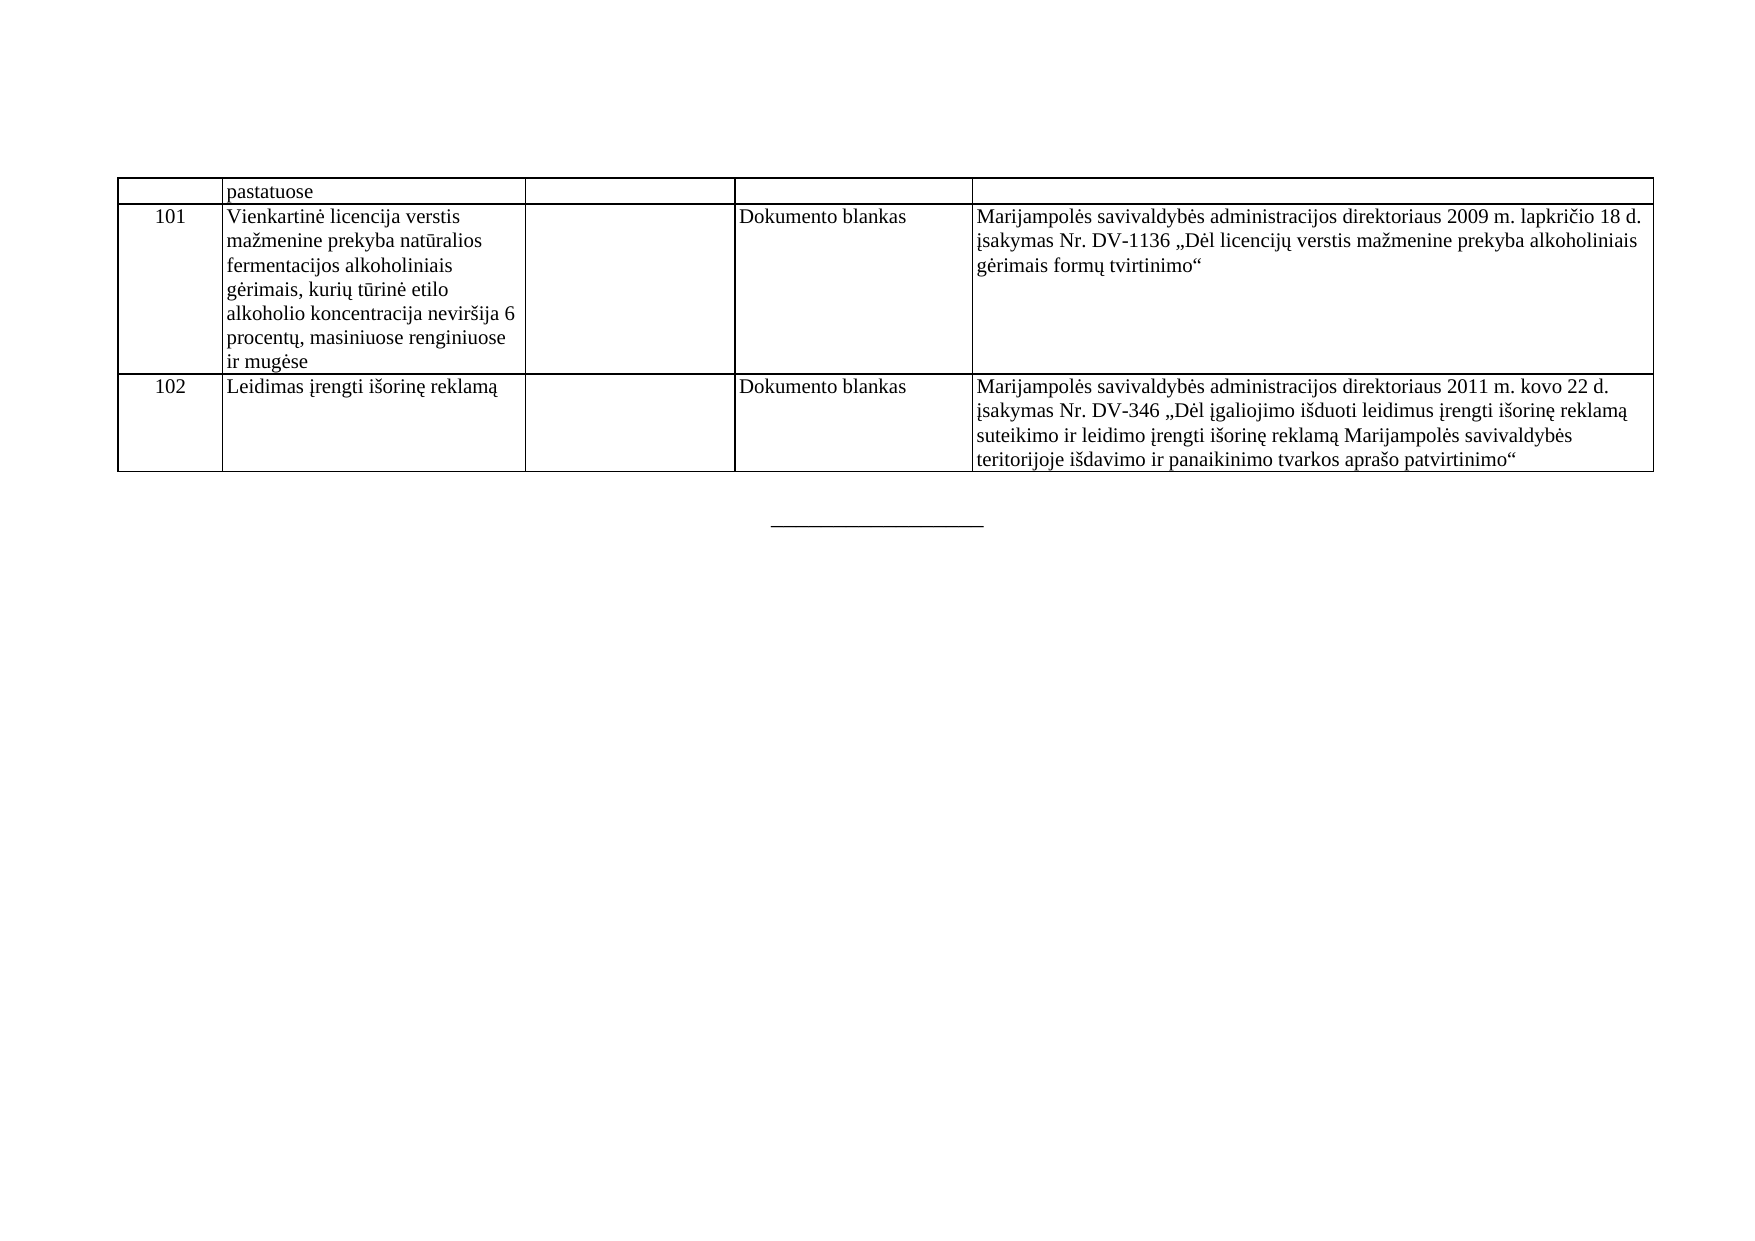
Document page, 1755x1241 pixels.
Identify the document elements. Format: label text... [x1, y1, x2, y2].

table_cell Dokumento blankas [736, 375, 972, 471]
table_cell [526, 179, 734, 203]
table_cell Dokumento blankas [736, 205, 972, 373]
table_cell pastatuose [223, 179, 525, 203]
table_cell Vienkartinė licencija verstis mažmenine prekyba natūralios fermentacijos alkoholiniais gėrimais, kurių tūrinė etilo alkoholio koncentracija neviršija 6 procentų, masiniuose renginiuose ir mugėse [223, 205, 525, 373]
table_cell [526, 205, 734, 373]
table_cell Leidimas įrengti išorinę reklamą [223, 375, 525, 471]
table_cell Marijampolės savivaldybės administracijos direktoriaus 2009 m. lapkričio 18 d. įsakymas Nr. DV-1136 „Dėl licencijų verstis mažmenine prekyba alkoholiniais gėrimais formų tvirtinimo“ [973, 205, 1653, 373]
table_cell [736, 179, 972, 203]
table_cell 101 [119, 205, 222, 373]
table_cell 102 [119, 375, 222, 471]
table_cell [119, 179, 222, 203]
table_cell [973, 179, 1653, 203]
text _________________ [118, 501, 1636, 530]
table_cell Marijampolės savivaldybės administracijos direktoriaus 2011 m. kovo 22 d. įsakymas Nr. DV-346 „Dėl įgaliojimo išduoti leidimus įrengti išorinę reklamą suteikimo ir leidimo įrengti išorinę reklamą Marijampolės savivaldybės teritorijoje išdavimo ir panaikinimo tvarkos aprašo patvirtinimo“ [973, 375, 1653, 471]
table_cell [526, 375, 734, 471]
